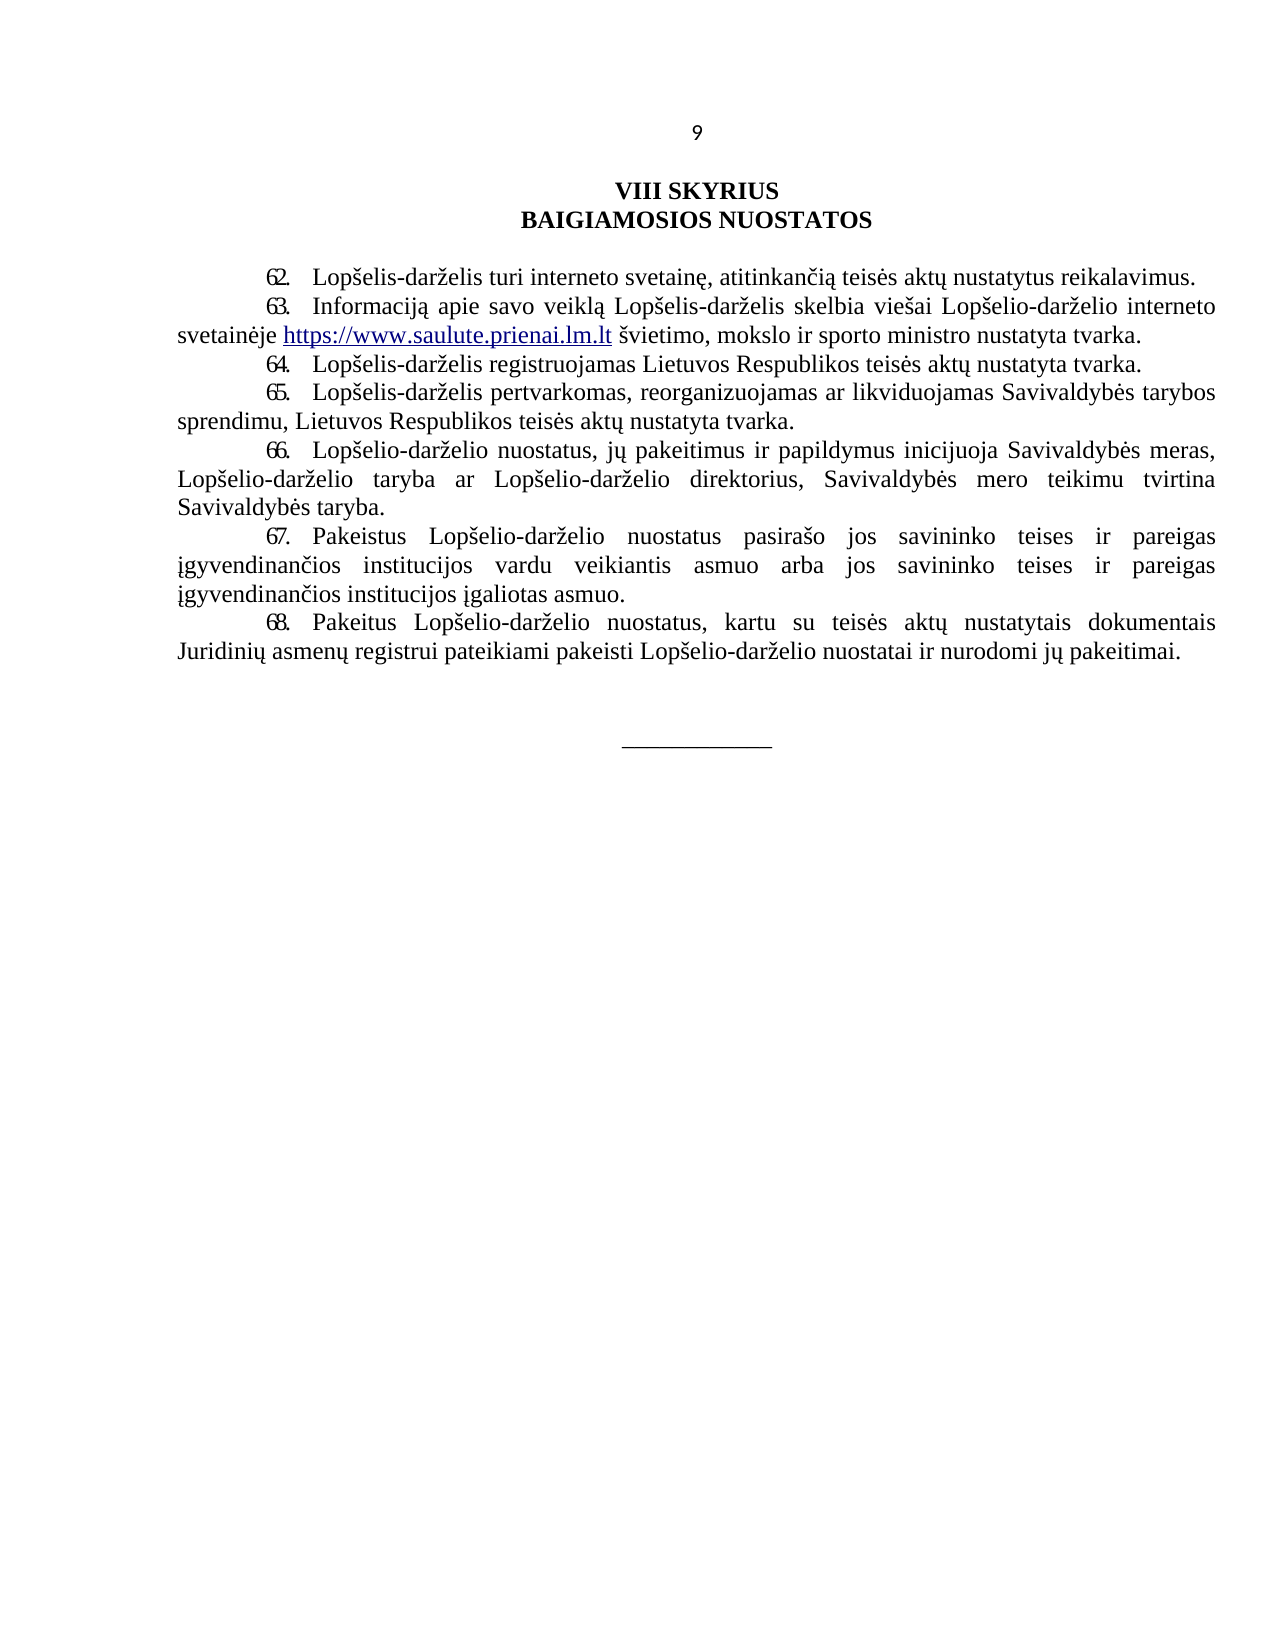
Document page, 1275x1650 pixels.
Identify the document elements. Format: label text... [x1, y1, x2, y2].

list Lopšelis-darželis pertvarkomas, reorganizuojamas ar likviduojamas Savivaldybės tarybos sprendimu, Lietuvos Respublikos teisės aktų nustatyta tvarka. [177, 377, 1216, 435]
list Lopšelis-darželis turi interneto svetainę, atitinkančią teisės aktų nustatytus reikalavimus. [177, 262, 1216, 291]
list Lopšelis-darželis registruojamas Lietuvos Respublikos teisės aktų nustatyta tvarka. [177, 349, 1216, 377]
text ____________ [177, 722, 1216, 751]
list Pakeitus Lopšelio-darželio nuostatus, kartu su teisės aktų nustatytais dokumentais Juridinių asmenų registrui pateikiami pakeisti Lopšelio-darželio nuostatai ir nurodomi jų pakeitimai. [177, 607, 1216, 665]
text BAIGIAMOSIOS NUOSTATOS [177, 205, 1216, 234]
list Pakeistus Lopšelio-darželio nuostatus pasirašo jos savininko teises ir pareigas įgyvendinančios institucijos vardu veikiantis asmuo arba jos savininko teises ir pareigas įgyvendinančios institucijos įgaliotas asmuo. [177, 521, 1216, 607]
list Informaciją apie savo veiklą Lopšelis-darželis skelbia viešai Lopšelio-darželio interneto svetainėje https://www.saulute.prienai.lm.lt švietimo, mokslo ir sporto ministro nustatyta tvarka. [177, 291, 1216, 349]
list Lopšelio-darželio nuostatus, jų pakeitimus ir papildymus inicijuoja Savivaldybės meras, Lopšelio-darželio taryba ar Lopšelio-darželio direktorius, Savivaldybės mero teikimu tvirtina Savivaldybės taryba. [177, 435, 1216, 521]
text VIII SKYRIUS [177, 176, 1216, 205]
